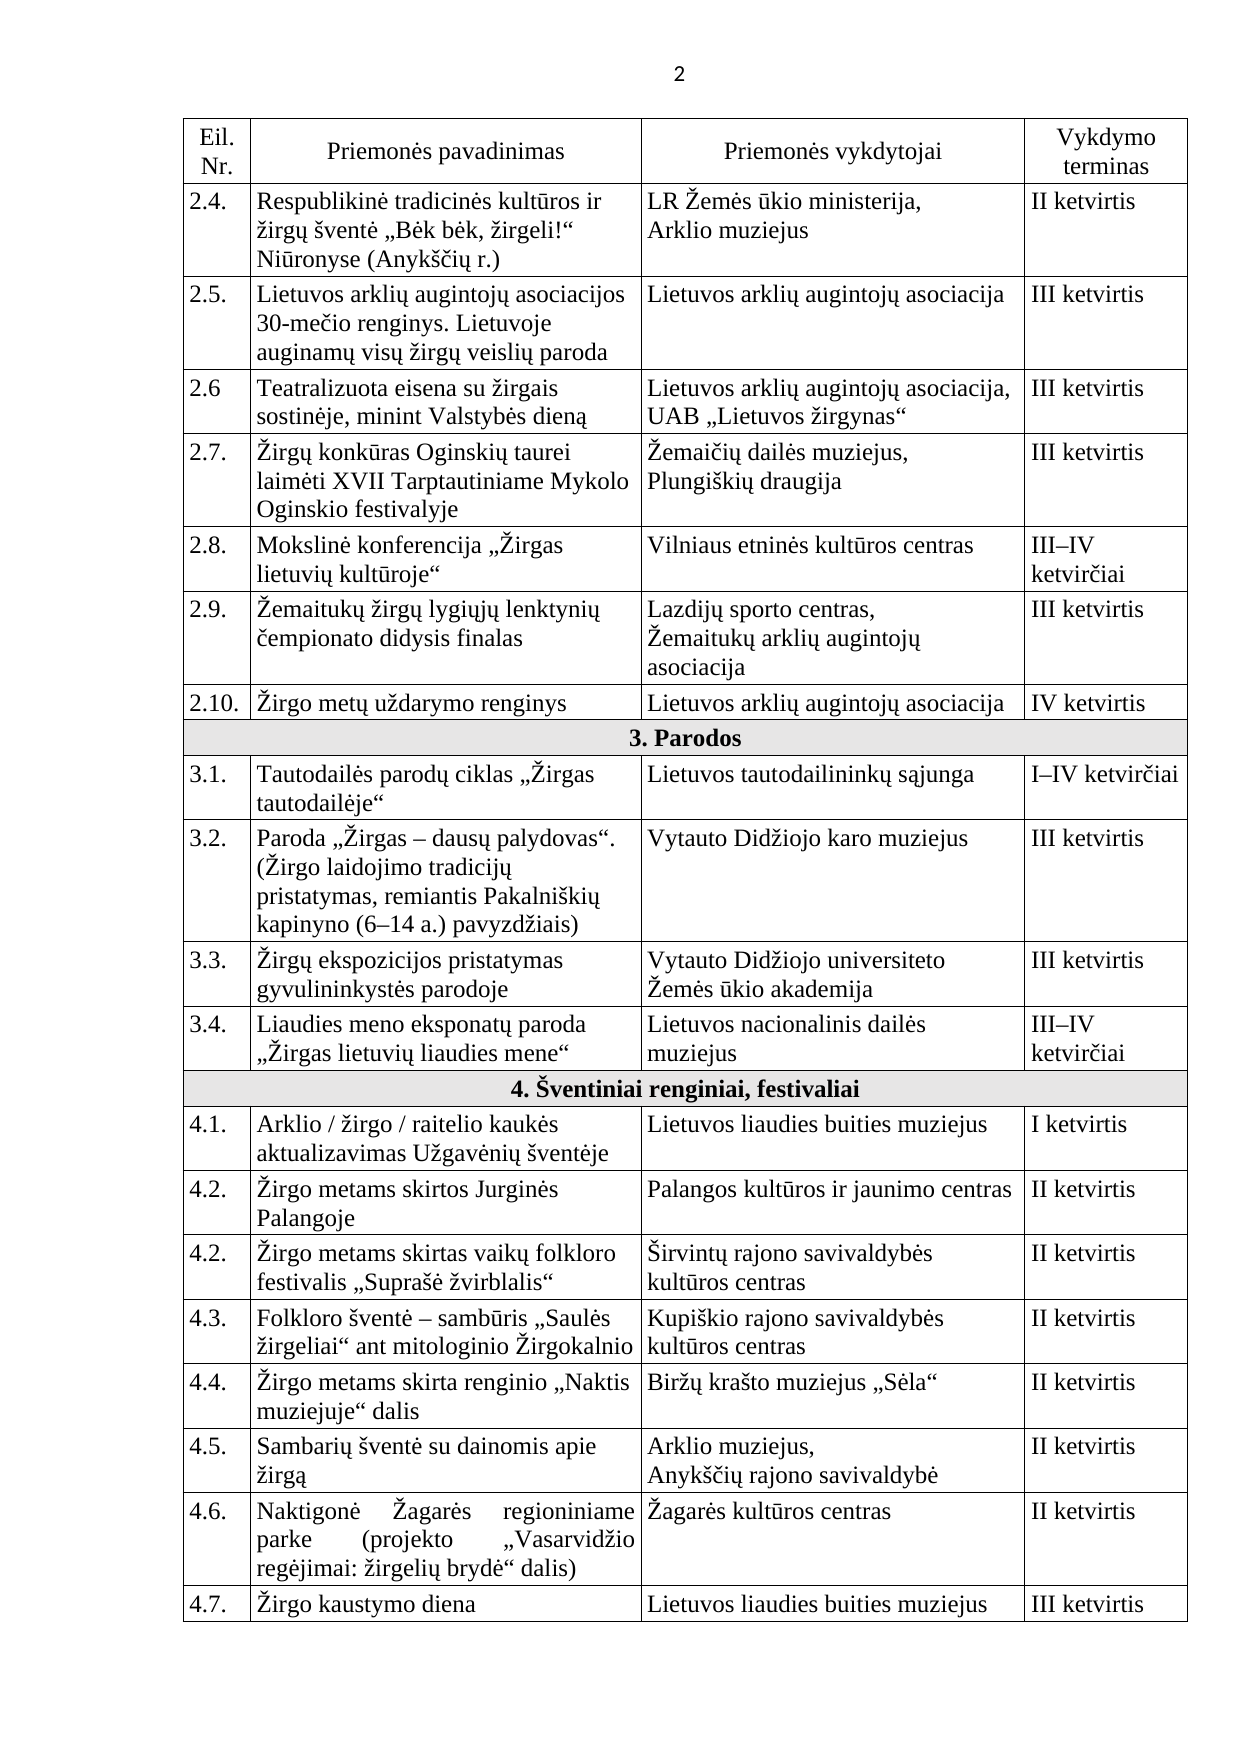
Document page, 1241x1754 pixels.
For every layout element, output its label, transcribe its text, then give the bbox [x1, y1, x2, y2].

table_cell 3.1. [184, 756, 250, 819]
table_cell Biržų krašto muziejus „Sėla“ [642, 1364, 1024, 1427]
table_header Vykdymo terminas [1025, 119, 1187, 182]
table_cell Arklio muziejus, Anykščių rajono savivaldybė [642, 1429, 1024, 1492]
table_cell III ketvirtis [1025, 820, 1187, 941]
table_cell III ketvirtis [1025, 942, 1187, 1006]
table_cell II ketvirtis [1025, 1171, 1187, 1234]
table_cell Žirgo metų uždarymo renginys [251, 685, 641, 719]
table_cell Žirgo metams skirtas vaikų folkloro festivalis „Suprašė žvirblalis“ [251, 1235, 641, 1299]
table_cell 4.3. [184, 1300, 250, 1363]
table_cell II ketvirtis [1025, 1300, 1187, 1363]
table_cell Paroda „Žirgas – dausų palydovas“. (Žirgo laidojimo tradicijų pristatymas, remiantis Pakalniškių kapinyno (6–14 a.) pavyzdžiais) [251, 820, 641, 941]
table_cell 4.6. [184, 1493, 250, 1585]
table_cell Žirgų ekspozicijos pristatymas gyvulininkystės parodoje [251, 942, 641, 1006]
table_cell Liaudies meno eksponatų paroda „Žirgas lietuvių liaudies mene“ [251, 1007, 641, 1070]
table_cell Lietuvos tautodailininkų sąjunga [642, 756, 1024, 819]
table_cell 4.4. [184, 1364, 250, 1427]
table_cell Lazdijų sporto centras, Žemaitukų arklių augintojų asociacija [642, 592, 1024, 684]
table_cell 2.9. [184, 592, 250, 684]
table_cell Lietuvos liaudies buities muziejus [642, 1107, 1024, 1170]
table_cell 3. Parodos [184, 720, 1187, 755]
table_cell 3.4. [184, 1007, 250, 1070]
table_cell Naktigonė Žagarės regioniniame parke (projekto „Vasarvidžio regėjimai: žirgelių brydė“ dalis) [251, 1493, 641, 1585]
table_cell Palangos kultūros ir jaunimo centras [642, 1171, 1024, 1234]
table_cell 4.1. [184, 1107, 250, 1170]
table_cell Lietuvos arklių augintojų asociacija [642, 277, 1024, 369]
table_cell Mokslinė konferencija „Žirgas lietuvių kultūroje“ [251, 527, 641, 591]
table_cell Žirgų konkūras Oginskių taurei laimėti XVII Tarptautiniame Mykolo Oginskio festivalyje [251, 434, 641, 526]
table_cell Lietuvos liaudies buities muziejus [642, 1586, 1024, 1621]
table_cell Sambarių šventė su dainomis apie žirgą [251, 1429, 641, 1492]
table_cell Arklio / žirgo / raitelio kaukės aktualizavimas Užgavėnių šventėje [251, 1107, 641, 1170]
table_cell Kupiškio rajono savivaldybės kultūros centras [642, 1300, 1024, 1363]
table_header Eil. Nr. [184, 119, 250, 182]
table_cell III ketvirtis [1025, 592, 1187, 684]
table_cell Širvintų rajono savivaldybės kultūros centras [642, 1235, 1024, 1299]
table_cell Lietuvos arklių augintojų asociacija [642, 685, 1024, 719]
table_cell II ketvirtis [1025, 1364, 1187, 1427]
table_cell III–IV ketvirčiai [1025, 1007, 1187, 1070]
table_cell 2.6 [184, 370, 250, 433]
table_cell Vytauto Didžiojo karo muziejus [642, 820, 1024, 941]
table_cell III ketvirtis [1025, 1586, 1187, 1621]
table_cell III ketvirtis [1025, 277, 1187, 369]
table_cell Folkloro šventė – sambūris „Saulės žirgeliai“ ant mitologinio Žirgokalnio [251, 1300, 641, 1363]
table_cell 4.2. [184, 1235, 250, 1299]
table_cell 4.5. [184, 1429, 250, 1492]
table_cell 3.3. [184, 942, 250, 1006]
table_cell 4.7. [184, 1586, 250, 1621]
table_cell Lietuvos arklių augintojų asociacijos 30-mečio renginys. Lietuvoje auginamų visų žirgų veislių paroda [251, 277, 641, 369]
table_cell Lietuvos arklių augintojų asociacija, UAB „Lietuvos žirgynas“ [642, 370, 1024, 433]
table_cell LR Žemės ūkio ministerija, Arklio muziejus [642, 184, 1024, 276]
table_cell Žemaitukų žirgų lygiųjų lenktynių čempionato didysis finalas [251, 592, 641, 684]
table_header Priemonės pavadinimas [251, 119, 641, 182]
table_cell 2.4. [184, 184, 250, 276]
table_cell 2.10. [184, 685, 250, 719]
table_cell 2.8. [184, 527, 250, 591]
table_cell Lietuvos nacionalinis dailės muziejus [642, 1007, 1024, 1070]
table_cell 4.2. [184, 1171, 250, 1234]
table_cell II ketvirtis [1025, 1493, 1187, 1585]
table_cell III ketvirtis [1025, 434, 1187, 526]
table_cell Vytauto Didžiojo universiteto Žemės ūkio akademija [642, 942, 1024, 1006]
table_cell I–IV ketvirčiai [1025, 756, 1187, 819]
table_cell Tautodailės parodų ciklas „Žirgas tautodailėje“ [251, 756, 641, 819]
table_cell Respublikinė tradicinės kultūros ir žirgų šventė „Bėk bėk, žirgeli!“ Niūronyse (Anykščių r.) [251, 184, 641, 276]
table_cell I ketvirtis [1025, 1107, 1187, 1170]
table_cell Žirgo metams skirtos Jurginės Palangoje [251, 1171, 641, 1234]
table_cell 3.2. [184, 820, 250, 941]
table_cell II ketvirtis [1025, 1235, 1187, 1299]
table_cell II ketvirtis [1025, 184, 1187, 276]
table_cell Žagarės kultūros centras [642, 1493, 1024, 1585]
table_cell 2.5. [184, 277, 250, 369]
table_cell III ketvirtis [1025, 370, 1187, 433]
table_cell Teatralizuota eisena su žirgais sostinėje, minint Valstybės dieną [251, 370, 641, 433]
table_cell III–IV ketvirčiai [1025, 527, 1187, 591]
table_cell Vilniaus etninės kultūros centras [642, 527, 1024, 591]
table_cell IV ketvirtis [1025, 685, 1187, 719]
table_header Priemonės vykdytojai [642, 119, 1024, 182]
table_cell Žirgo metams skirta renginio „Naktis muziejuje“ dalis [251, 1364, 641, 1427]
table_cell 2.7. [184, 434, 250, 526]
table_cell Žemaičių dailės muziejus, Plungiškių draugija [642, 434, 1024, 526]
table_cell Žirgo kaustymo diena [251, 1586, 641, 1621]
table_cell II ketvirtis [1025, 1429, 1187, 1492]
table_cell 4. Šventiniai renginiai, festivaliai [184, 1071, 1187, 1106]
